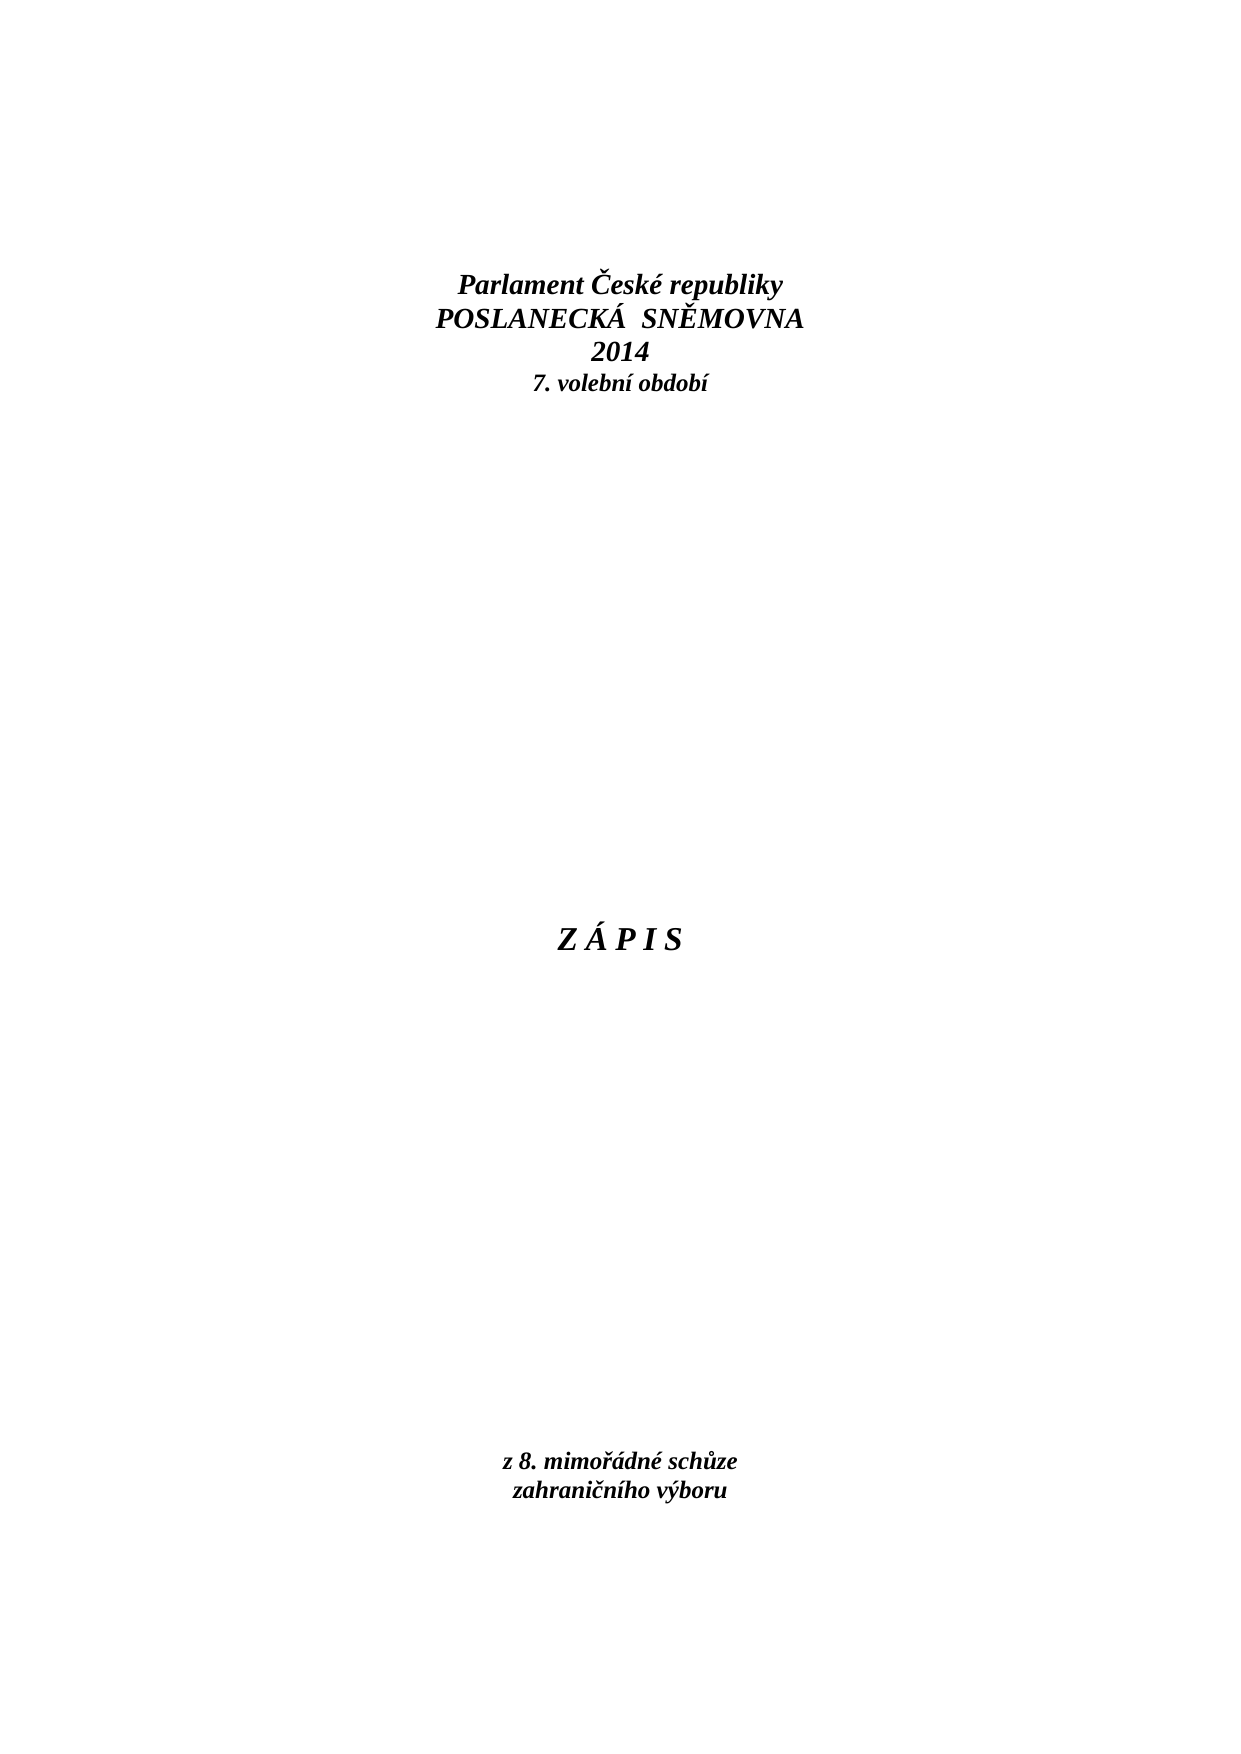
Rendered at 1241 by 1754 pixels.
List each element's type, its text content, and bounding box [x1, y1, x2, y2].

text 2014 [148, 334, 1093, 368]
text zahraničního výboru [148, 1475, 1093, 1504]
text 7. volební období [148, 368, 1093, 397]
text z 8. mimořádné schůze [148, 1446, 1093, 1475]
text Parlament České republiky [148, 267, 1093, 301]
text POSLANECKÁ SNĚMOVNA [148, 301, 1093, 334]
text Z Á P I S [148, 919, 1093, 957]
